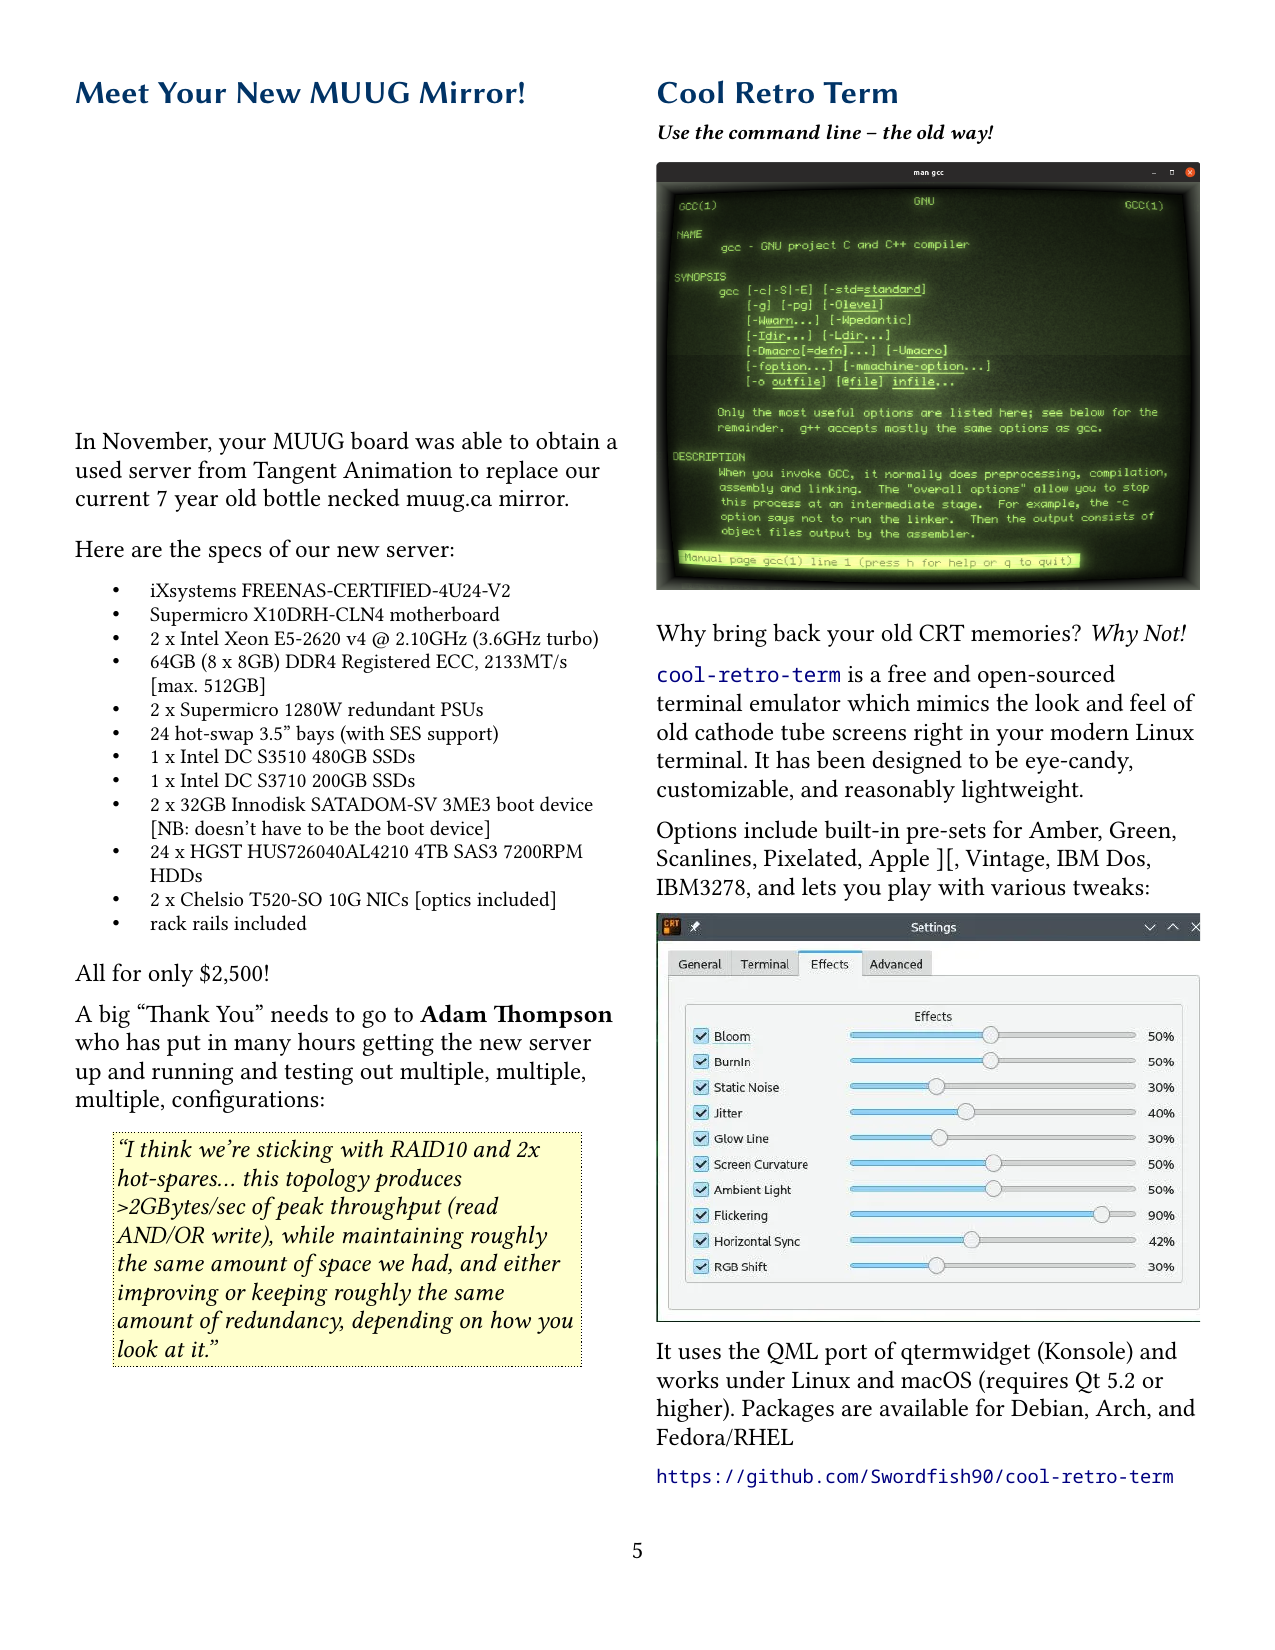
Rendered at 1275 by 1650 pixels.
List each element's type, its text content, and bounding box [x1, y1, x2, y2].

subtitle Meet Your New MUUG Mirror! [75, 75, 619, 112]
text cool-retro-term is a free and open-sourced terminal emulator which mimics the look and feel of old cathode tube screens right in your modern Linux terminal. It has been designed to be eye-candy, customizable, and reasonably lightweight. [656, 661, 1200, 803]
picture [656, 162, 1200, 590]
picture [656, 913, 1200, 1322]
list 1 x Intel DC S3510 480GB SSDs [112, 745, 619, 769]
list Supermicro X10DRH-CLN4 motherboard [112, 602, 619, 626]
list 1 x Intel DC S3710 200GB SSDs [112, 769, 619, 792]
subtitle Cool Retro Term [656, 75, 1200, 112]
text Options include built-in pre-sets for Amber, Green, Scanlines, Pixelated, Apple ][, Vintage, IBM Dos, IBM3278, and lets you play with various tweaks: [656, 816, 1200, 901]
list 2 x Intel Xeon E5-2620 v4 @ 2.10GHz (3.6GHz turbo) [112, 626, 619, 650]
list 24 hot-swap 3.5” bays (with SES support) [112, 721, 619, 745]
text A big “Thank You” needs to go to Adam Thompson who has put in many hours getting the new server up and running and testing out multiple, multiple, multiple, configurations: [75, 1000, 619, 1114]
text All for only $2,500! [75, 959, 619, 987]
list iXsystems FREENAS-CERTIFIED-4U24-V2 [112, 579, 619, 602]
list rack rails included [112, 911, 619, 935]
list 24 x HGST HUS726040AL4210 4TB SAS3 7200RPM HDDs [112, 840, 619, 887]
text “I think we’re sticking with RAID10 and 2x hot-spares… this topology produces >2GBytes/sec of peak throughput (read AND/OR write), while maintaining roughly the same amount of space we had, and either improving or keeping roughly the same amount of redundancy, depending on how you look at it.” [112, 1132, 581, 1367]
list 2 x Supermicro 1280W redundant PSUs [112, 697, 619, 721]
subtitle https://github.com/Swordfish90/cool-retro-term [656, 1464, 1200, 1489]
text In November, your MUUG board was able to obtain a used server from Tangent Animation to replace our current 7 year old bottle necked muug.ca mirror. [75, 427, 619, 513]
text Here are the specs of our new server: [75, 535, 619, 564]
list 2 x Chelsio T520-SO 10G NICs [optics included] [112, 887, 619, 911]
text Use the command line – the old way! [656, 121, 1200, 144]
list 64GB (8 x 8GB) DDR4 Registered ECC, 2133MT/s [max. 512GB] [112, 650, 619, 697]
text It uses the QML port of qtermwidget (Konsole) and works under Linux and macOS (requires Qt 5.2 or higher). Packages are available for Debian, Arch, and Fedora/RHEL [656, 1322, 1200, 1451]
list 2 x 32GB Innodisk SATADOM-SV 3ME3 boot device [NB: doesn’t have to be the boot device] [112, 792, 619, 840]
text Why bring back your old CRT memories? Why Not! [656, 590, 1200, 648]
